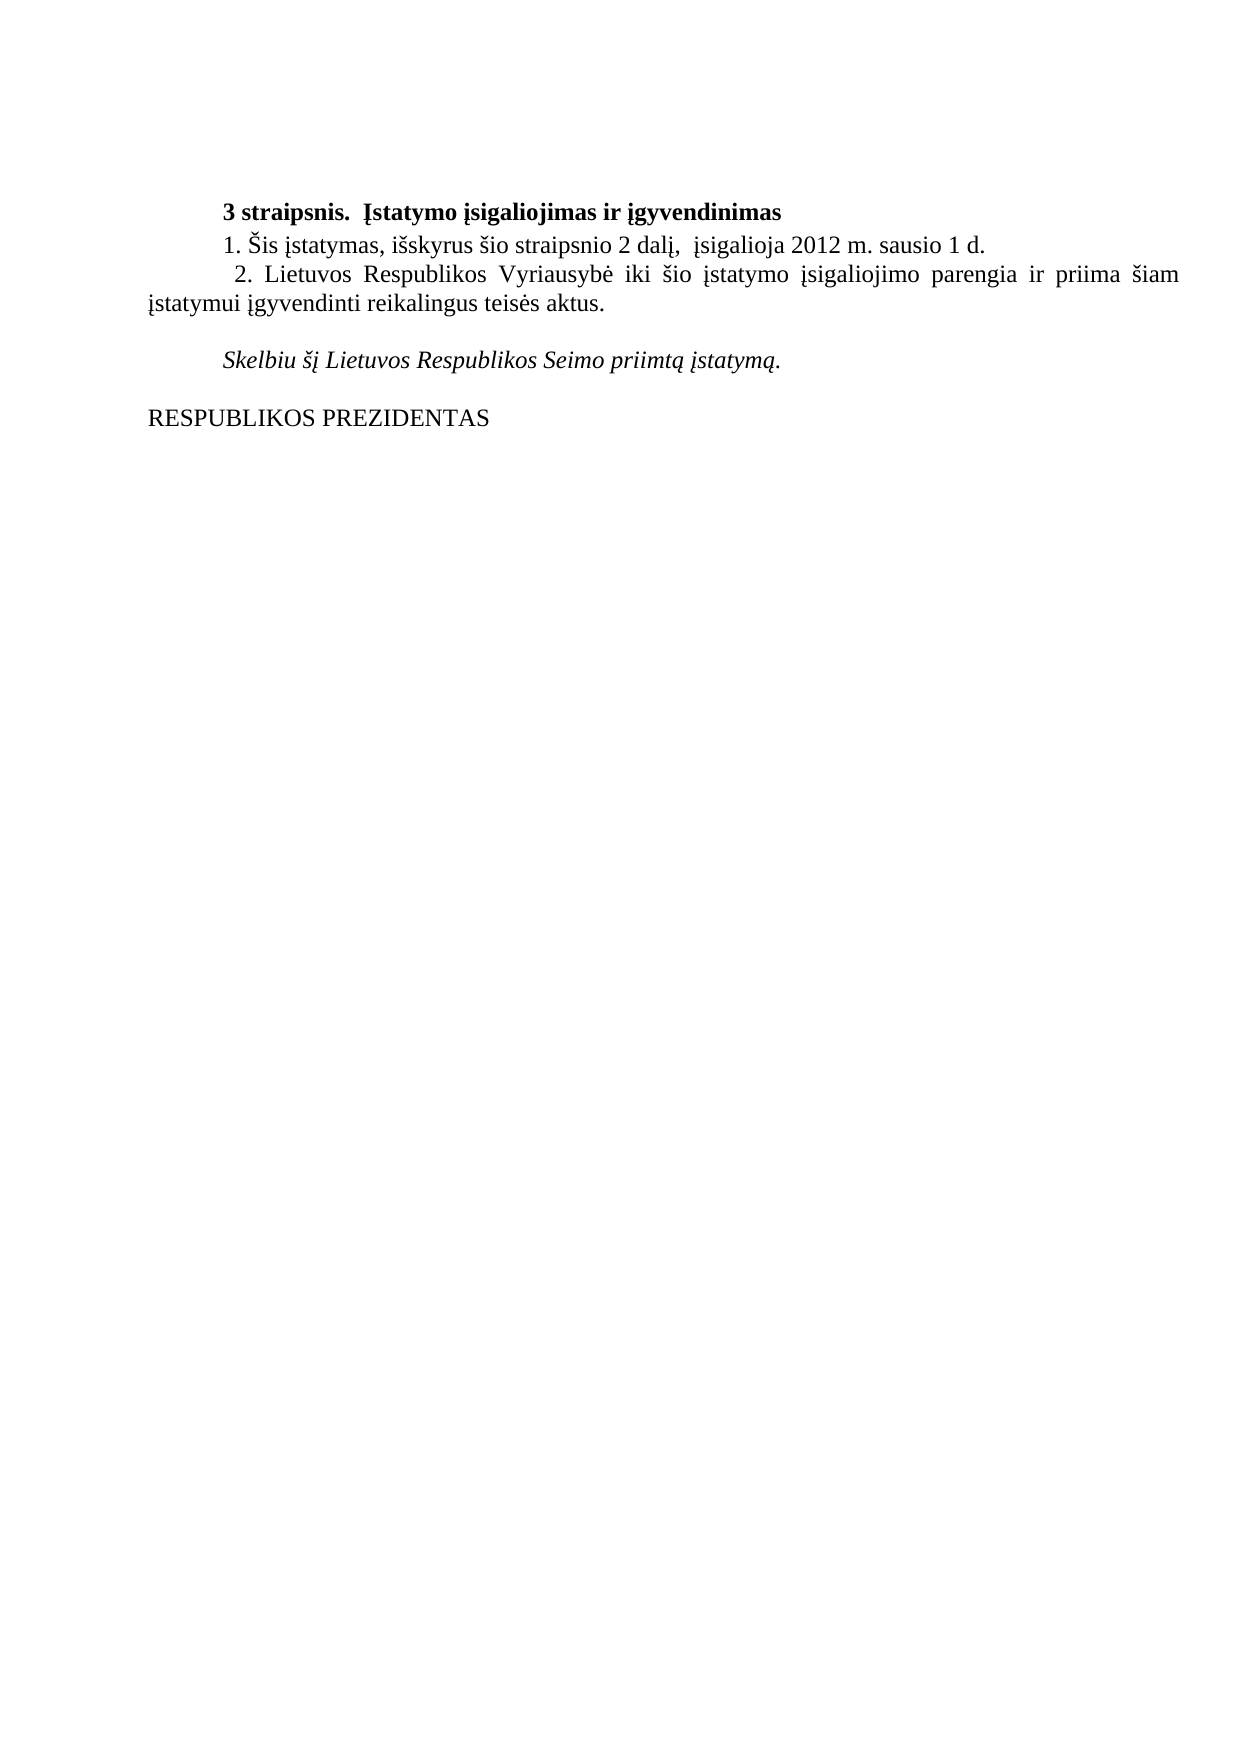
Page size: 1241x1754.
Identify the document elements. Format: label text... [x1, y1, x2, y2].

text 2. Lietuvos Respublikos Vyriausybė iki šio įstatymo įsigaliojimo parengia ir priima šiam įstatymui įgyvendinti reikalingus teisės aktus. [148, 259, 1181, 317]
text 3 straipsnis. Įstatymo įsigaliojimas ir įgyvendinimas [148, 197, 1181, 226]
text Skelbiu šį Lietuvos Respublikos Seimo priimtą įstatymą. [148, 345, 1181, 374]
text RESPUBLIKOS PREZIDENTAS [148, 403, 1181, 432]
text 1. Šis įstatymas, išskyrus šio straipsnio 2 dalį, įsigalioja 2012 m. sausio 1 d. [148, 230, 1181, 259]
